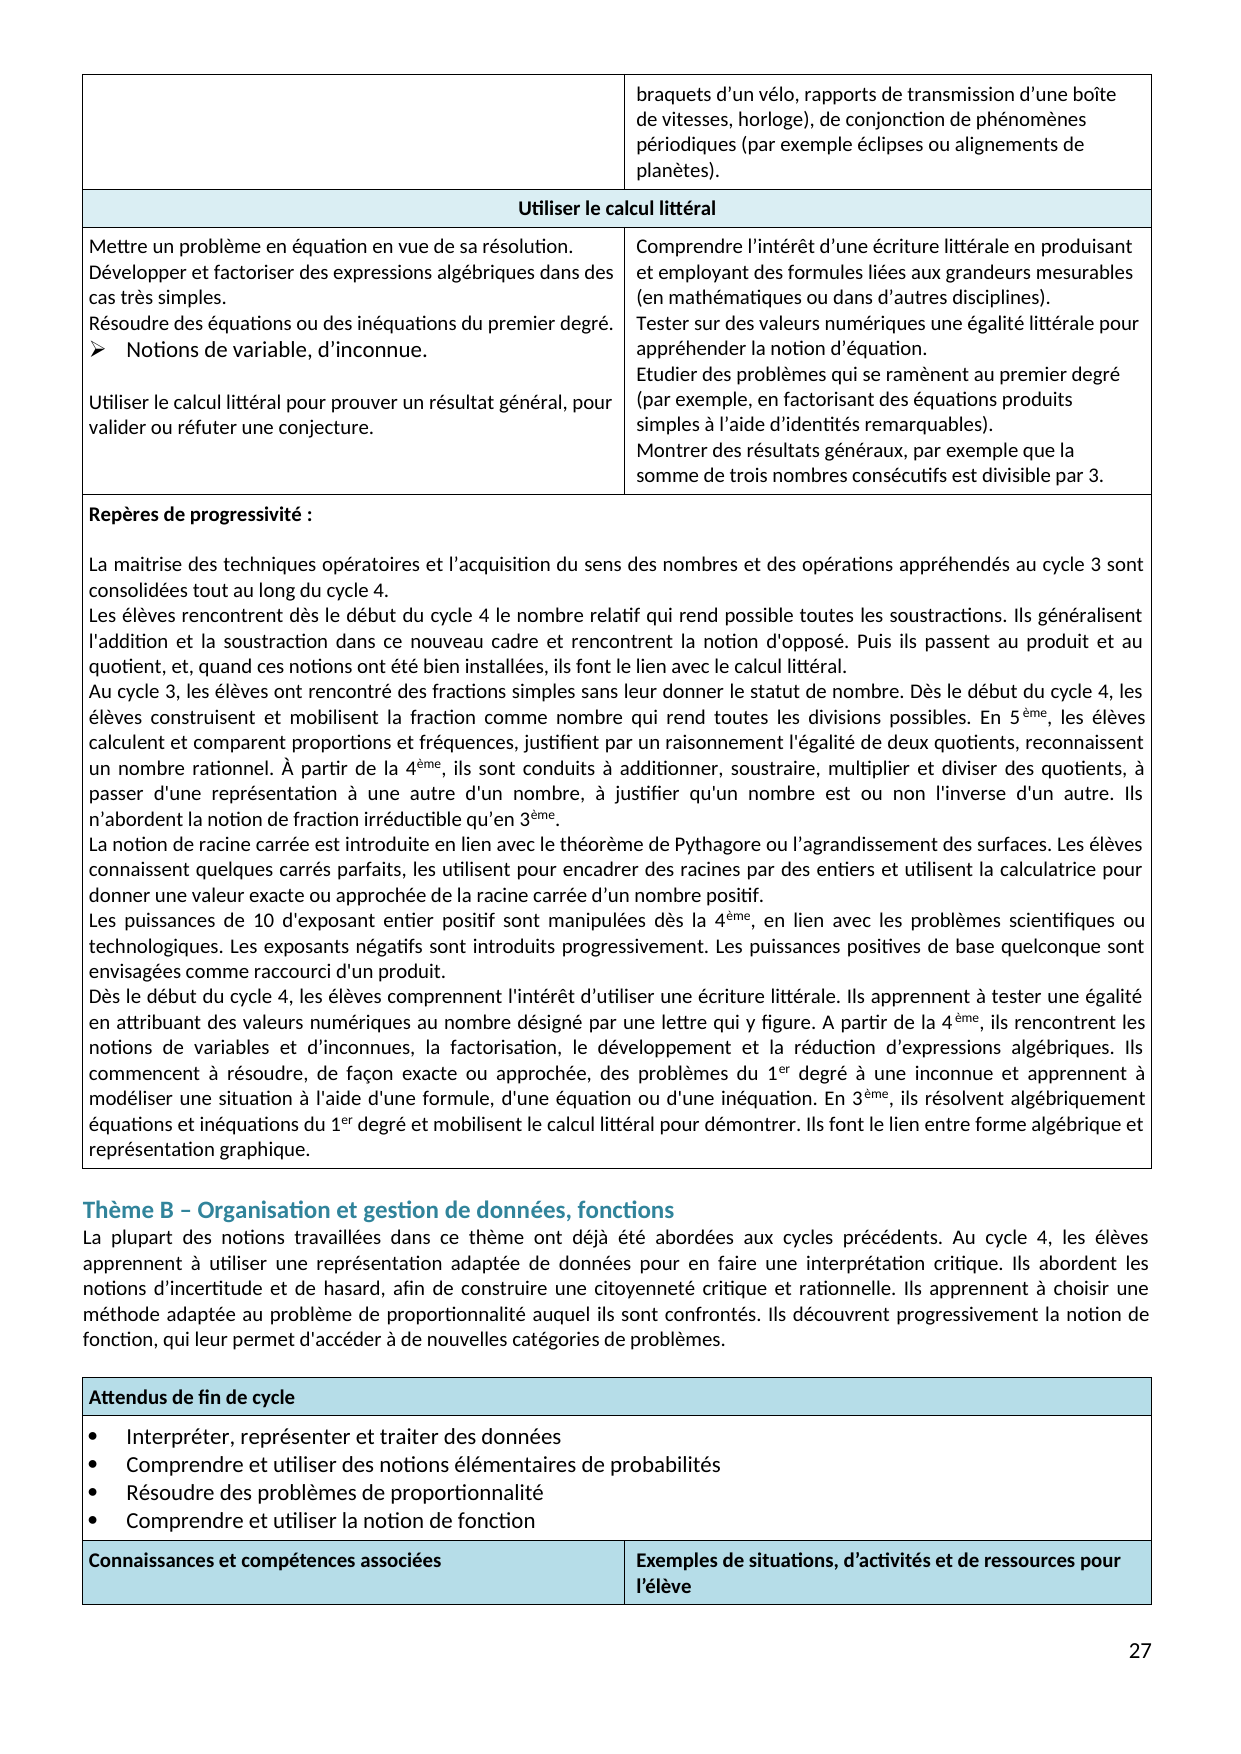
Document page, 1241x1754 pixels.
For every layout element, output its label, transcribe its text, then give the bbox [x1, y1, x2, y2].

text La plupart des notions travaillées dans ce thème ont déjà été abordées aux cycles précédents. Au cycle 4, les élèves apprennent à utiliser une représentation adaptée de données pour en faire une interprétation critique. Ils abordent les notions d’incertitude et de hasard, afin de construire une citoyenneté critique et rationnelle. Ils apprennent à choisir une méthode adaptée au problème de proportionnalité auquel ils sont confrontés. Ils découvrent progressivement la notion de fonction, qui leur permet d'accéder à de nouvelles catégories de problèmes. [83, 1224, 1152, 1352]
table_cell braquets d’un vélo, rapports de transmission d’une boîte de vitesses, horloge), de conjonction de phénomènes périodiques (par exemple éclipses ou alignements de planètes). [625, 75, 1151, 188]
table_cell Connaissances et compétences associées [83, 1541, 624, 1604]
table_header Attendus de fin de cycle [83, 1378, 1151, 1415]
table_cell Repères de progressivité : La maitrise des techniques opératoires et l’acquisition du sens des nombres et des opérations appréhendés au cycle 3 sont consolidées tout au long du cycle 4. Les élèves rencontrent dès le début du cycle 4 le nombre relatif qui rend possible toutes les soustractions. Ils généralisent l'addition et la soustraction dans ce nouveau cadre et rencontrent la notion d'opposé. Puis ils passent au produit et au quotient, et, quand ces notions ont été bien installées, ils font le lien avec le calcul littéral. Au cycle 3, les élèves ont rencontré des fractions simples sans leur donner le statut de nombre. Dès le début du cycle 4, les élèves construisent et mobilisent la fraction comme nombre qui rend toutes les divisions possibles. En 5ème, les élèves calculent et comparent proportions et fréquences, justifient par un raisonnement l'égalité de deux quotients, reconnaissent un nombre rationnel. À partir de la 4ème, ils sont conduits à additionner, soustraire, multiplier et diviser des quotients, à passer d'une représentation à une autre d'un nombre, à justifier qu'un nombre est ou non l'inverse d'un autre. Ils n’abordent la notion de fraction irréductible qu’en 3ème. La notion de racine carrée est introduite en lien avec le théorème de Pythagore ou l’agrandissement des surfaces. Les élèves connaissent quelques carrés parfaits, les utilisent pour encadrer des racines par des entiers et utilisent la calculatrice pour donner une valeur exacte ou approchée de la racine carrée d’un nombre positif. Les puissances de 10 d'exposant entier positif sont manipulées dès la 4ème, en lien avec les problèmes scientifiques ou technologiques. Les exposants négatifs sont introduits progressivement. Les puissances positives de base quelconque sont envisagées comme raccourci d'un produit. Dès le début du cycle 4, les élèves comprennent l'intérêt d’utiliser une écriture littérale. Ils apprennent à tester une égalité en attribuant des valeurs numériques au nombre désigné par une lettre qui y figure. A partir de la 4ème, ils rencontrent les notions de variables et d’inconnues, la factorisation, le développement et la réduction d’expressions algébriques. Ils commencent à résoudre, de façon exacte ou approchée, des problèmes du 1er degré à une inconnue et apprennent à modéliser une situation à l'aide d'une formule, d'une équation ou d'une inéquation. En 3ème, ils résolvent algébriquement équations et inéquations du 1er degré et mobilisent le calcul littéral pour démontrer. Ils font le lien entre forme algébrique et représentation graphique. [83, 495, 1151, 1168]
table_cell Comprendre l’intérêt d’une écriture littérale en produisant et employant des formules liées aux grandeurs mesurables (en mathématiques ou dans d’autres disciplines). Tester sur des valeurs numériques une égalité littérale pour appréhender la notion d’équation. Etudier des problèmes qui se ramènent au premier degré (par exemple, en factorisant des équations produits simples à l’aide d’identités remarquables). Montrer des résultats généraux, par exemple que la somme de trois nombres consécutifs est divisible par 3. [625, 228, 1151, 494]
table_cell Mettre un problème en équation en vue de sa résolution. Développer et factoriser des expressions algébriques dans des cas très simples. Résoudre des équations ou des inéquations du premier degré. Notions de variable, d’inconnue. Utiliser le calcul littéral pour prouver un résultat général, pour valider ou réfuter une conjecture. [83, 228, 624, 494]
table_cell Utiliser le calcul littéral [83, 190, 1151, 227]
table_cell Exemples de situations, d’activités et de ressources pour l’élève [625, 1541, 1151, 1604]
table_cell Interpréter, représenter et traiter des données Comprendre et utiliser des notions élémentaires de probabilités Résoudre des problèmes de proportionnalité Comprendre et utiliser la notion de fonction [83, 1416, 1151, 1540]
table_cell [83, 75, 624, 188]
text Thème B – Organisation et gestion de données, fonctions [83, 1194, 1152, 1224]
